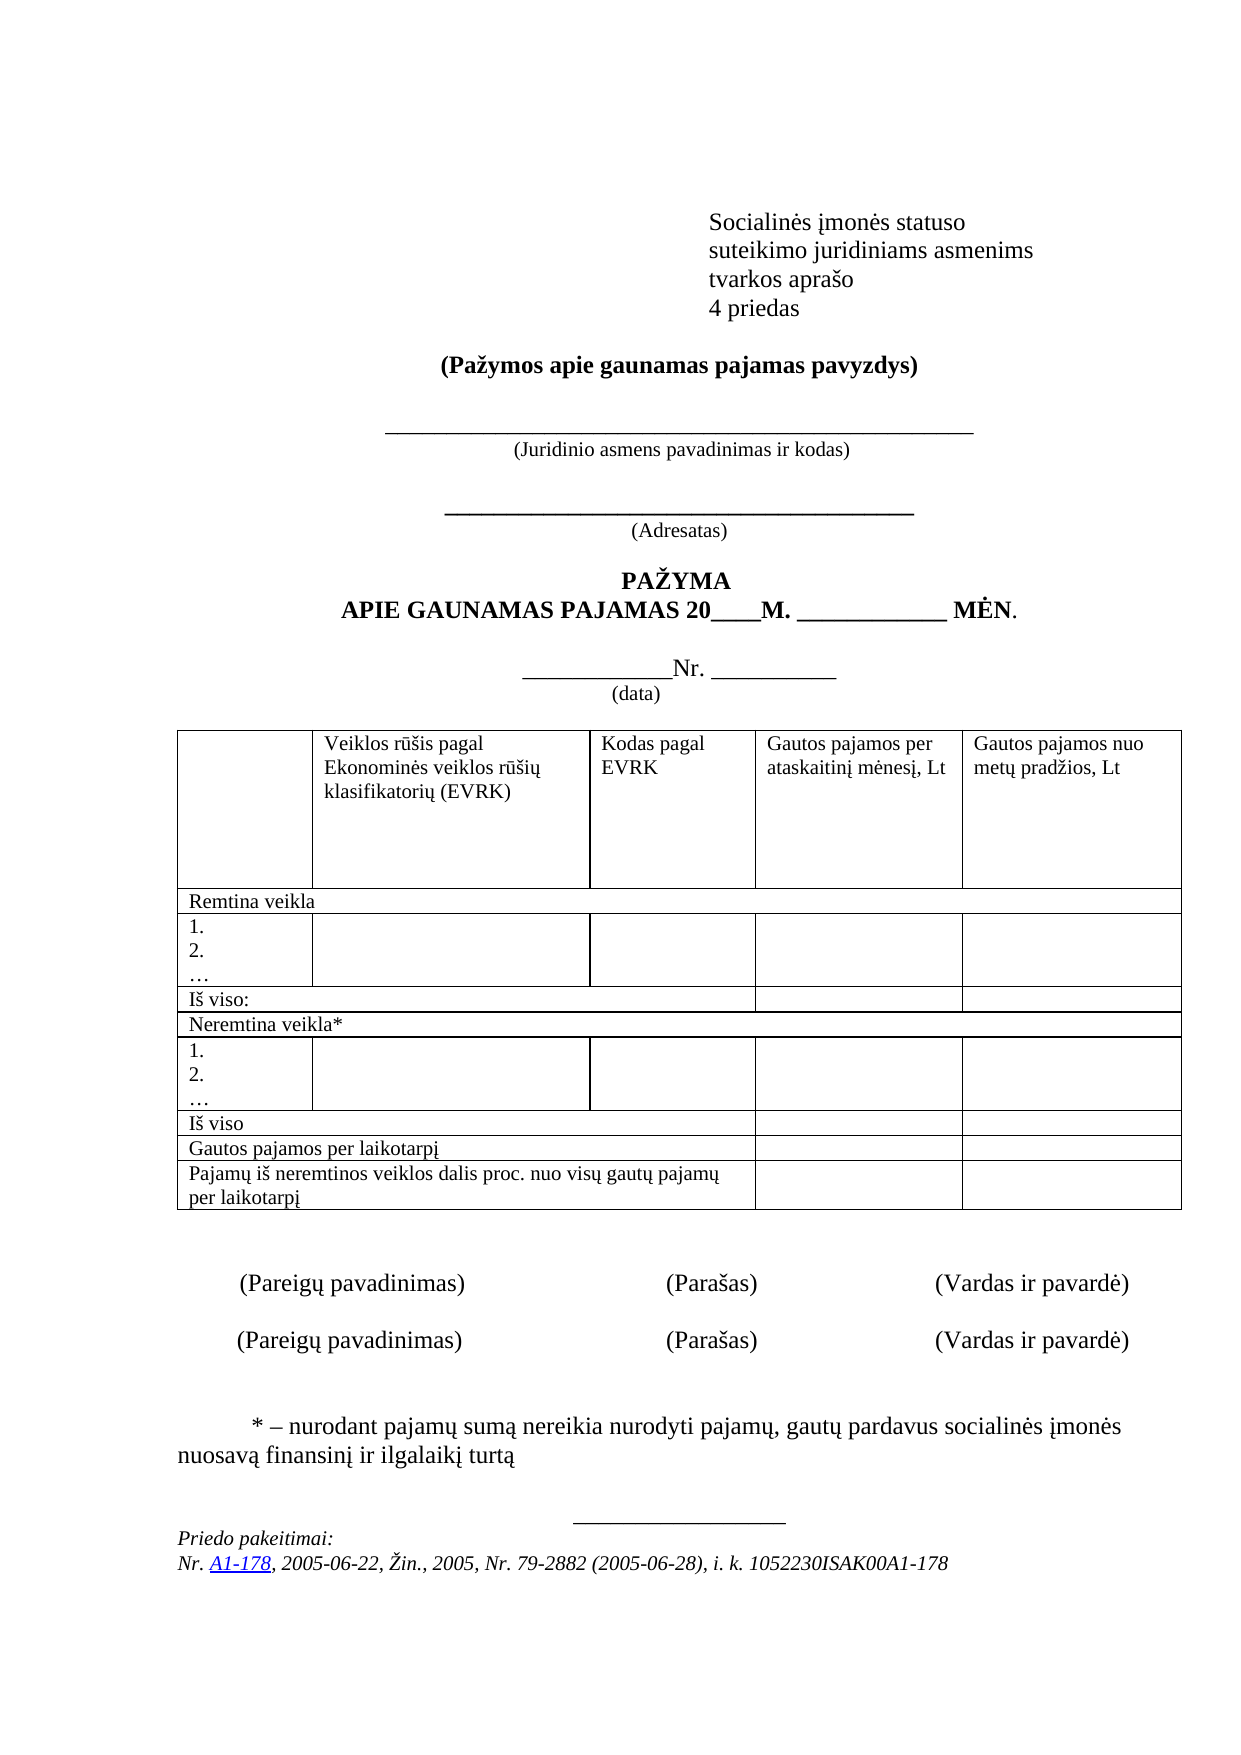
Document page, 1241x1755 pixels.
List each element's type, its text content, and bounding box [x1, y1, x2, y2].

table_cell 1. 2. … [178, 1038, 312, 1110]
text _________________ [177, 1498, 1181, 1526]
table_cell [756, 1136, 962, 1160]
table_header Gautos pajamos per ataskaitinį mėnesį, Lt [756, 731, 962, 888]
table_cell [963, 1161, 1181, 1209]
table_cell [313, 1038, 589, 1110]
table_cell [756, 1161, 962, 1209]
table_cell [963, 1111, 1181, 1135]
text (Juridinio asmens pavadinimas ir kodas) [177, 437, 1181, 461]
text (data) [177, 681, 1181, 705]
table_cell Gautos pajamos per laikotarpį [178, 1136, 755, 1160]
text PAŽYMA [177, 566, 1181, 595]
text * – nurodant pajamų sumą nereikia nurodyti pajamų, gautų pardavus socialinės įmonės nuosavą finansinį ir ilgalaikį turtą [177, 1411, 1181, 1469]
table_cell Pajamų iš neremtinos veiklos dalis proc. nuo visų gautų pajamų per laikotarpį [178, 1161, 755, 1209]
text 4 priedas [177, 293, 1181, 322]
table_cell [963, 1038, 1181, 1110]
table_cell Remtina veikla [178, 889, 1181, 913]
text tvarkos aprašo [177, 264, 1181, 293]
table_cell [591, 1038, 755, 1110]
table_cell [756, 1038, 962, 1110]
table_header Veiklos rūšis pagal Ekonominės veiklos rūšių klasifikatorių (EVRK) [313, 731, 589, 888]
table_cell [963, 1136, 1181, 1160]
table_header Gautos pajamos nuo metų pradžios, Lt [963, 731, 1181, 888]
text suteikimo juridiniams asmenims [177, 235, 1181, 264]
text (Pareigų pavadinimas) (Parašas) (Vardas ir pavardė) [177, 1325, 1181, 1354]
table_cell [313, 914, 589, 986]
table_cell [756, 914, 962, 986]
table_cell [963, 987, 1181, 1011]
table_cell [591, 914, 755, 986]
table_cell Iš viso [178, 1111, 755, 1135]
table_cell [963, 914, 1181, 986]
table_header [178, 731, 312, 888]
table_cell [756, 1111, 962, 1135]
table_header Kodas pagal EVRK [591, 731, 755, 888]
table_cell Iš viso: [178, 987, 755, 1011]
table_cell Neremtina veikla* [178, 1013, 1181, 1036]
text Socialinės įmonės statuso [177, 207, 1181, 235]
text (Pažymos apie gaunamas pajamas pavyzdys) [177, 350, 1181, 379]
table_cell 1. 2. … [178, 914, 312, 986]
text ____________Nr. __________ [177, 653, 1181, 681]
text (Adresatas) [177, 518, 1181, 542]
table_cell [756, 987, 962, 1011]
text (Pareigų pavadinimas) (Parašas) (Vardas ir pavardė) [177, 1268, 1240, 1296]
text APIE GAUNAMAS PAJAMAS 20____m. ____________ mėn. [177, 595, 1181, 624]
text Priedo pakeitimai: [177, 1526, 1181, 1550]
text Nr. A1-178, 2005-06-22, Žin., 2005, Nr. 79-2882 (2005-06-28), i. k. 1052230ISAK00A1-178 [177, 1550, 1181, 1574]
